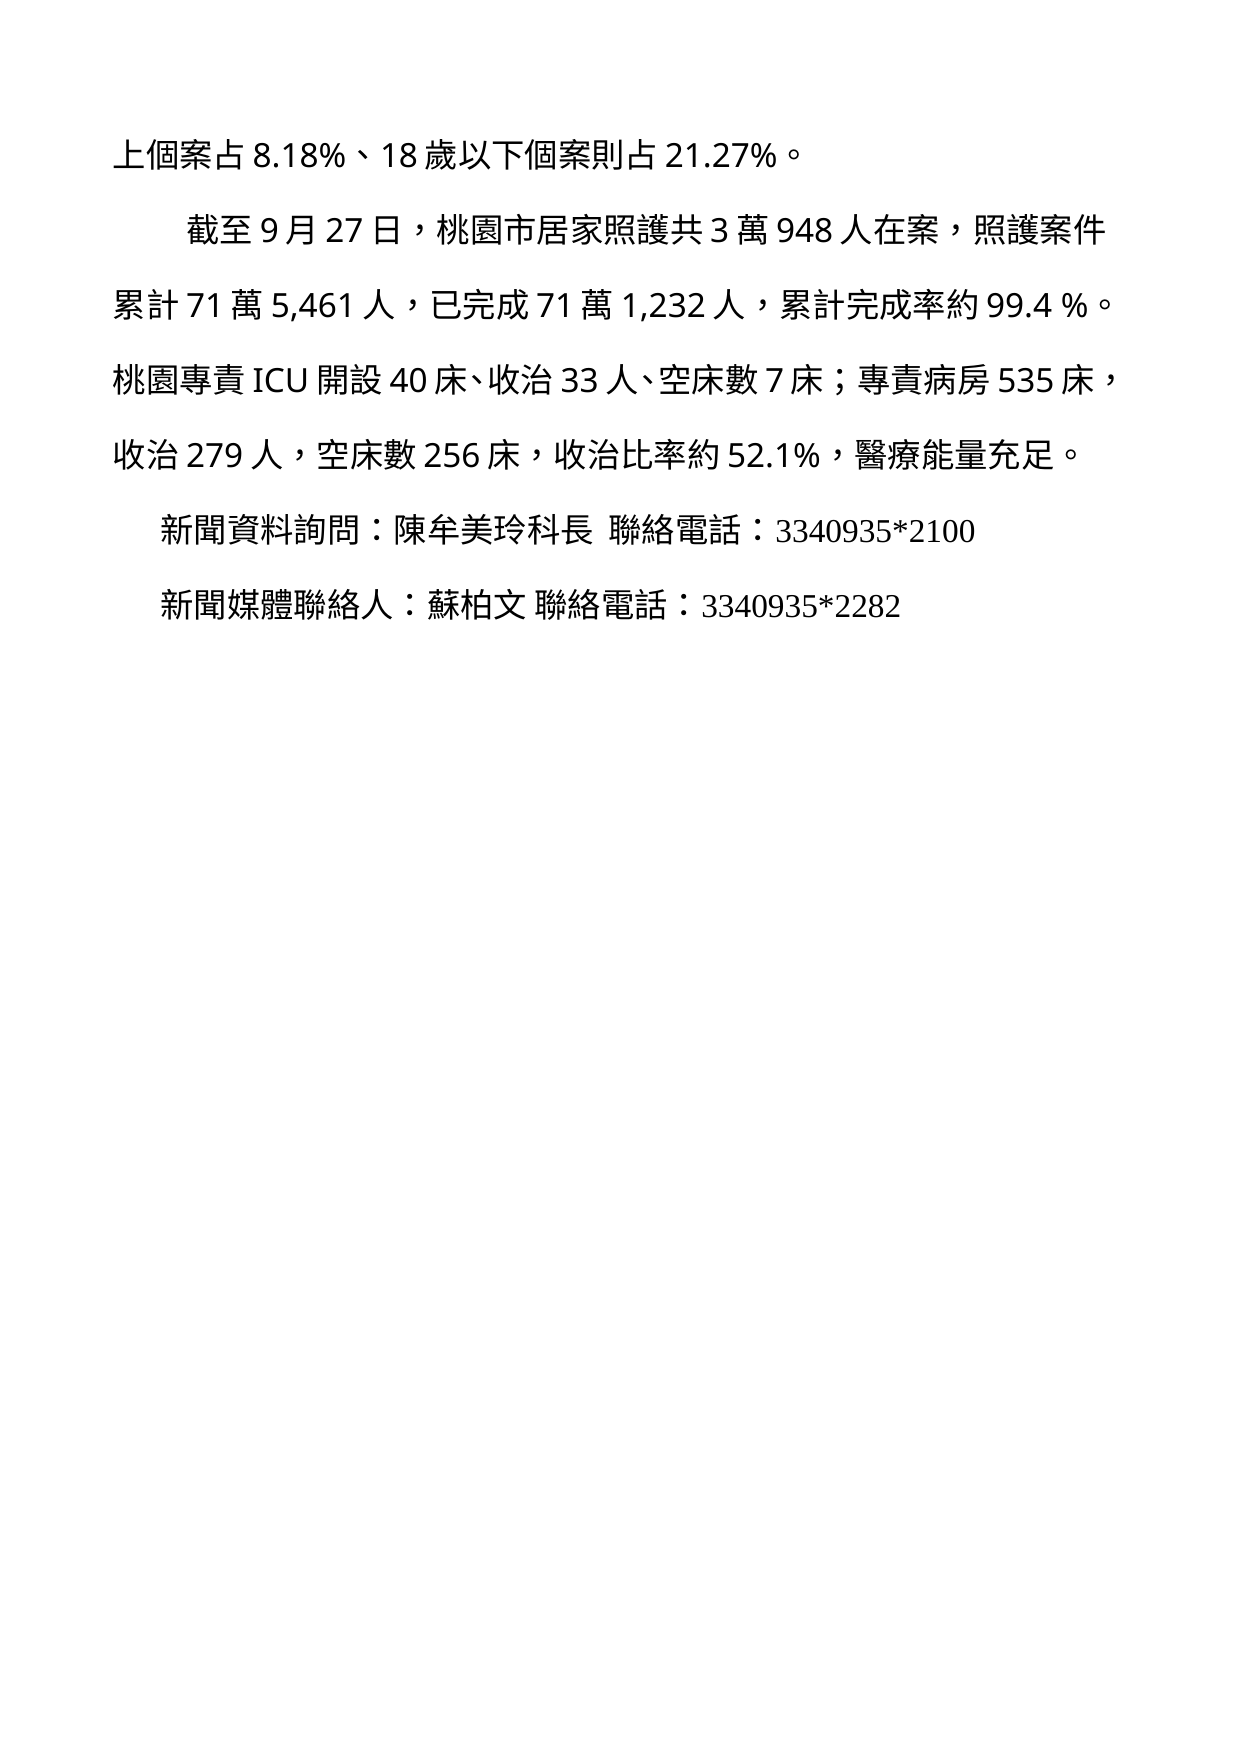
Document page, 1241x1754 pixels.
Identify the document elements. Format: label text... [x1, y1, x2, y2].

text 新聞媒體聯絡人：蘇柏文 聯絡電話：3340935*2282 [112, 566, 1128, 641]
text 截至9月27日，桃園市居家照護共3萬948人在案，照護案件累計71萬5,461人，已完成71萬1,232人，累計完成率約99.4 %。桃園專責ICU開設40床、收治33人、空床數7床；專責病房535床，收治279人，空床數256床，收治比率約52.1%，醫療能量充足。 [112, 191, 1128, 491]
text 中央流行疫情指揮中心今（27）日公布全國新增4萬5,608例COVID-19本土個案，其中桃園計有4,220例，衛生局長王文彥說明，桃園本土個案數較昨（26）日3,153例上升33.84 %，其中65歲以上個案占8.18%、18歲以下個案則占21.27%。 [112, 116, 1128, 191]
text 新聞資料詢問：陳牟美玲科長 聯絡電話：3340935*2100 [112, 491, 1128, 566]
